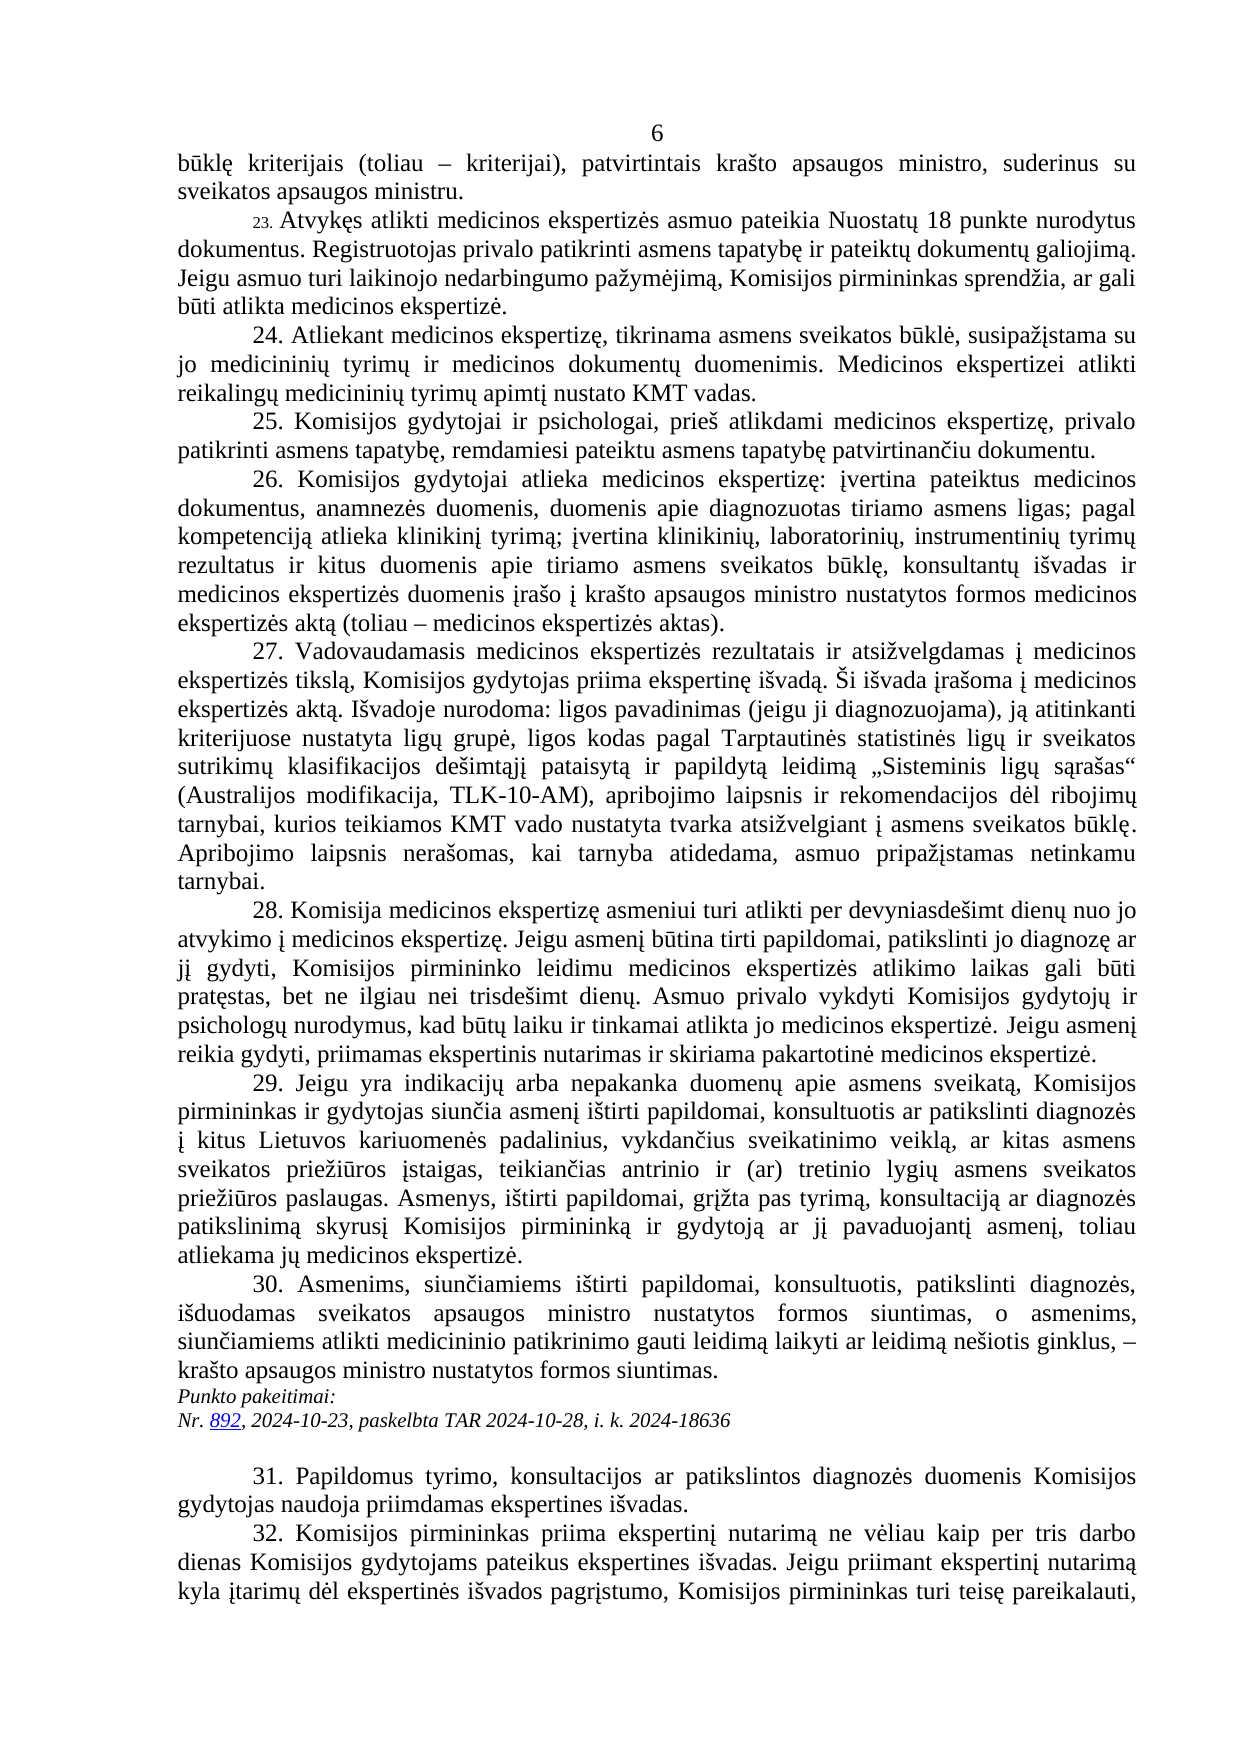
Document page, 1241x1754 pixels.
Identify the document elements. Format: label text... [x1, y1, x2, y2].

text 28. Komisija medicinos ekspertizę asmeniui turi atlikti per devyniasdešimt dienų nuo jo atvykimo į medicinos ekspertizę. Jeigu asmenį būtina tirti papildomai, patikslinti jo diagnozę ar jį gydyti, Komisijos pirmininko leidimu medicinos ekspertizės atlikimo laikas gali būti pratęstas, bet ne ilgiau nei trisdešimt dienų. Asmuo privalo vykdyti Komisijos gydytojų ir psichologų nurodymus, kad būtų laiku ir tinkamai atlikta jo medicinos ekspertizė. Jeigu asmenį reikia gydyti, priimamas ekspertinis nutarimas ir skiriama pakartotinė medicinos ekspertizė. [177, 895, 1137, 1068]
text 32. Komisijos pirmininkas priima ekspertinį nutarimą ne vėliau kaip per tris darbo dienas Komisijos gydytojams pateikus ekspertines išvadas. Jeigu priimant ekspertinį nutarimą kyla įtarimų dėl ekspertinės išvados pagrįstumo, Komisijos pirmininkas turi teisę pareikalauti, [177, 1518, 1137, 1604]
text 30. Asmenims, siunčiamiems ištirti papildomai, konsultuotis, patikslinti diagnozės, išduodamas sveikatos apsaugos ministro nustatytos formos siuntimas, o asmenims, siunčiamiems atlikti medicininio patikrinimo gauti leidimą laikyti ar leidimą nešiotis ginklus, – krašto apsaugos ministro nustatytos formos siuntimas. [177, 1269, 1137, 1384]
text 26. Komisijos gydytojai atlieka medicinos ekspertizę: įvertina pateiktus medicinos dokumentus, anamnezės duomenis, duomenis apie diagnozuotas tiriamo asmens ligas; pagal kompetenciją atlieka klinikinį tyrimą; įvertina klinikinių, laboratorinių, instrumentinių tyrimų rezultatus ir kitus duomenis apie tiriamo asmens sveikatos būklę, konsultantų išvadas ir medicinos ekspertizės duomenis įrašo į krašto apsaugos ministro nustatytos formos medicinos ekspertizės aktą (toliau – medicinos ekspertizės aktas). [177, 464, 1137, 636]
text 25. Komisijos gydytojai ir psichologai, prieš atlikdami medicinos ekspertizę, privalo patikrinti asmens tapatybę, remdamiesi pateiktu asmens tapatybę patvirtinančiu dokumentu. [177, 406, 1137, 464]
text 31. Papildomus tyrimo, konsultacijos ar patikslintos diagnozės duomenis Komisijos gydytojas naudoja priimdamas ekspertines išvadas. [177, 1461, 1137, 1518]
text būklę kriterijais (toliau – kriterijai), patvirtintais krašto apsaugos ministro, suderinus su sveikatos apsaugos ministru. [177, 148, 1137, 205]
text 27. Vadovaudamasis medicinos ekspertizės rezultatais ir atsižvelgdamas į medicinos ekspertizės tikslą, Komisijos gydytojas priima ekspertinę išvadą. Ši išvada įrašoma į medicinos ekspertizės aktą. Išvadoje nurodoma: ligos pavadinimas (jeigu ji diagnozuojama), ją atitinkanti kriterijuose nustatyta ligų grupė, ligos kodas pagal Tarptautinės statistinės ligų ir sveikatos sutrikimų klasifikacijos dešimtąjį pataisytą ir papildytą leidimą „Sisteminis ligų sąrašas“ (Australijos modifikacija, TLK-10-AM), apribojimo laipsnis ir rekomendacijos dėl ribojimų tarnybai, kurios teikiamos KMT vado nustatyta tvarka atsižvelgiant į asmens sveikatos būklę. Apribojimo laipsnis nerašomas, kai tarnyba atidedama, asmuo pripažįstamas netinkamu tarnybai. [177, 636, 1137, 895]
text 29. Jeigu yra indikacijų arba nepakanka duomenų apie asmens sveikatą, Komisijos pirmininkas ir gydytojas siunčia asmenį ištirti papildomai, konsultuotis ar patikslinti diagnozės į kitus Lietuvos kariuomenės padalinius, vykdančius sveikatinimo veiklą, ar kitas asmens sveikatos priežiūros įstaigas, teikiančias antrinio ir (ar) tretinio lygių asmens sveikatos priežiūros paslaugas. Asmenys, ištirti papildomai, grįžta pas tyrimą, konsultaciją ar diagnozės patikslinimą skyrusį Komisijos pirmininką ir gydytoją ar jį pavaduojantį asmenį, toliau atliekama jų medicinos ekspertizė. [177, 1068, 1137, 1269]
text Punkto pakeitimai: [177, 1384, 1137, 1408]
text 24. Atliekant medicinos ekspertizę, tikrinama asmens sveikatos būklė, susipažįstama su jo medicininių tyrimų ir medicinos dokumentų duomenimis. Medicinos ekspertizei atlikti reikalingų medicininių tyrimų apimtį nustato KMT vadas. [177, 320, 1137, 406]
text 23. Atvykęs atlikti medicinos ekspertizės asmuo pateikia Nuostatų 18 punkte nurodytus dokumentus. Registruotojas privalo patikrinti asmens tapatybę ir pateiktų dokumentų galiojimą. Jeigu asmuo turi laikinojo nedarbingumo pažymėjimą, Komisijos pirmininkas sprendžia, ar gali būti atlikta medicinos ekspertizė. [177, 205, 1137, 320]
text Nr. 892, 2024-10-23, paskelbta TAR 2024-10-28, i. k. 2024-18636 [177, 1408, 1137, 1432]
